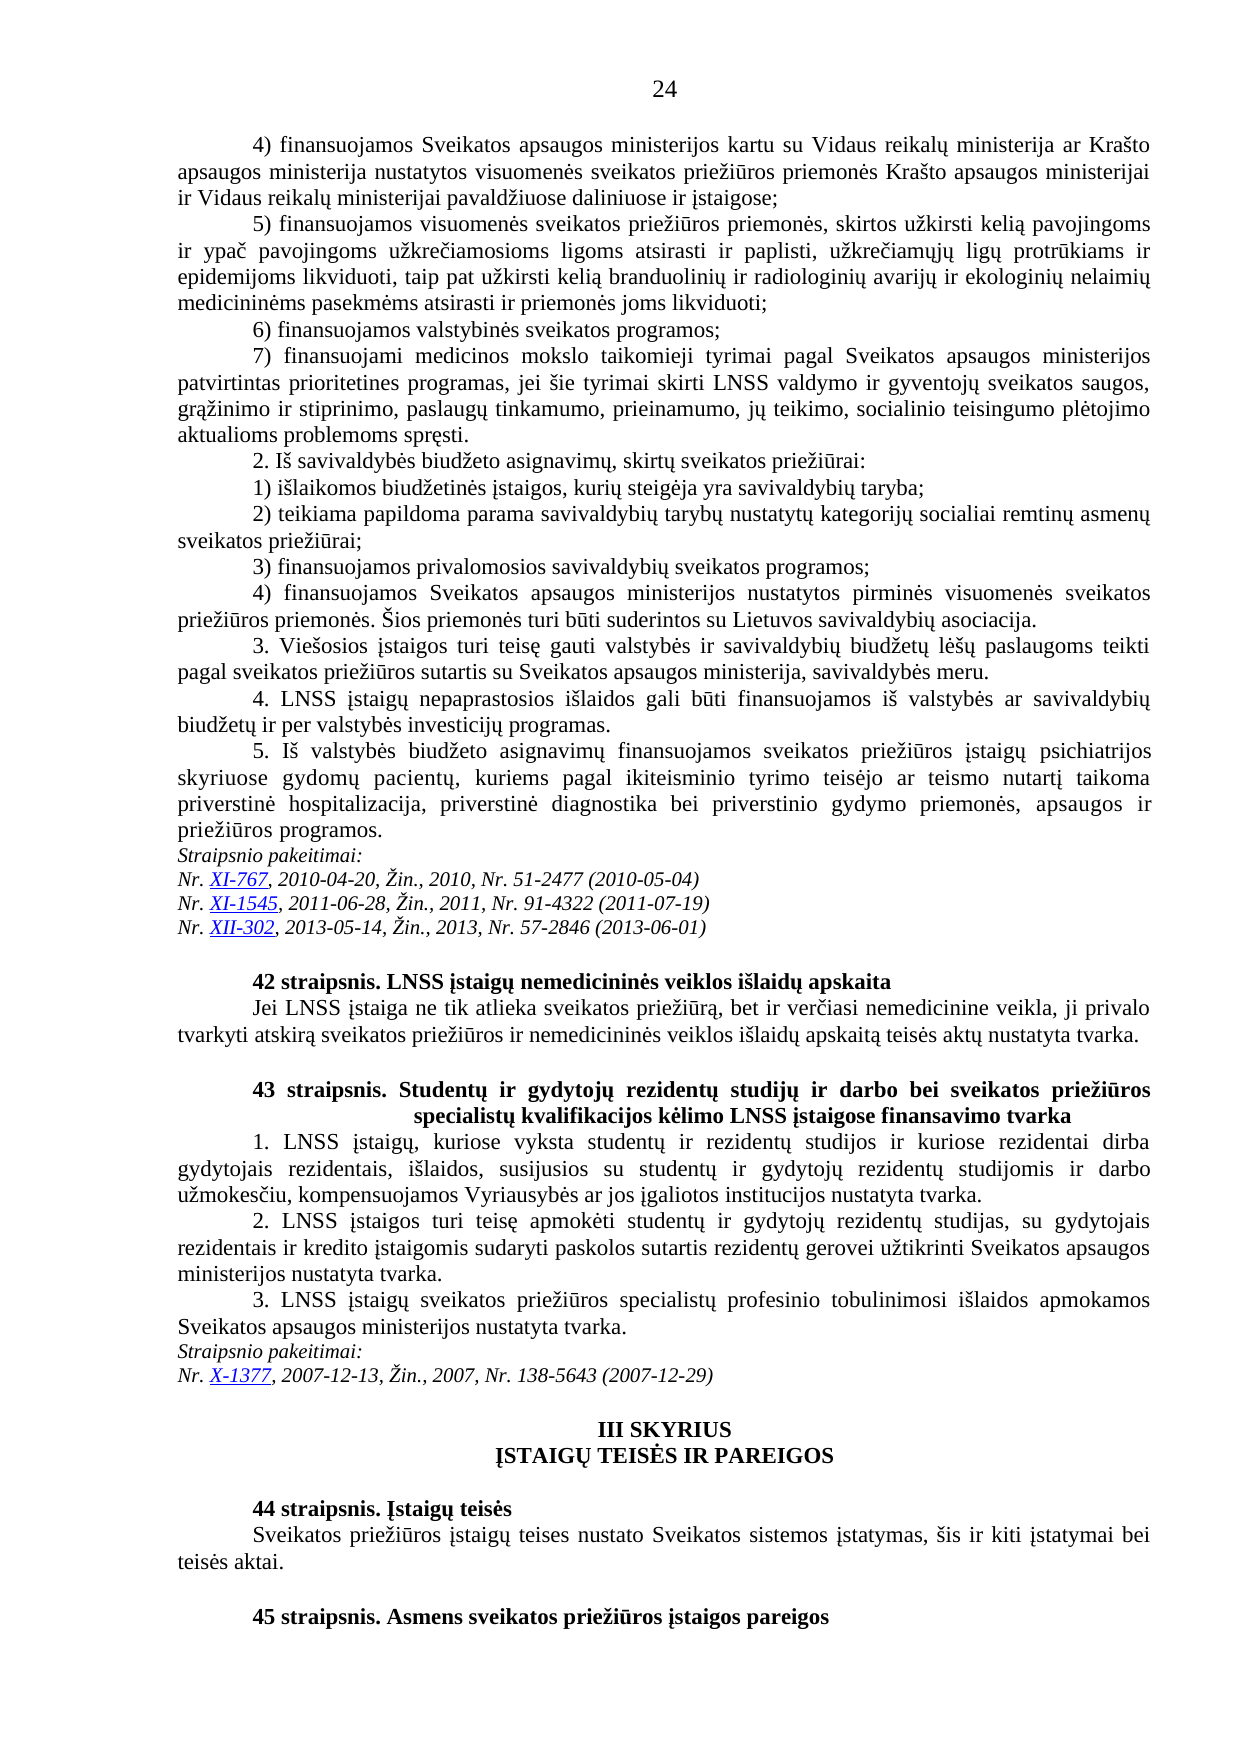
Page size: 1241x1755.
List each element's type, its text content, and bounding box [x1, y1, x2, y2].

text 5. Iš valstybės biudžeto asignavimų finansuojamos sveikatos priežiūros įstaigų psichiatrijos skyriuose gydomų pacientų, kuriems pagal ikiteisminio tyrimo teisėjo ar teismo nutartį taikoma priverstinė hospitalizacija, priverstinė diagnostika bei priverstinio gydymo priemonės, apsaugos ir priežiūros programos. [177, 737, 1152, 843]
text 3. LNSS įstaigų sveikatos priežiūros specialistų profesinio tobulinimosi išlaidos apmokamos Sveikatos apsaugos ministerijos nustatyta tvarka. [177, 1287, 1152, 1339]
text 1. LNSS įstaigų, kuriose vyksta studentų ir rezidentų studijos ir kuriose rezidentai dirba gydytojais rezidentais, išlaidos, susijusios su studentų ir gydytojų rezidentų studijomis ir darbo užmokesčiu, kompensuojamos Vyriausybės ar jos įgaliotos institucijos nustatyta tvarka. [177, 1128, 1152, 1207]
text 6) finansuojamos valstybinės sveikatos programos; [177, 316, 1152, 342]
text Straipsnio pakeitimai: [177, 1339, 1152, 1363]
text 43 straipsnis. Studentų ir gydytojų rezidentų studijų ir darbo bei sveikatos priežiūros specialistų kvalifikacijos kėlimo LNSS įstaigose finansavimo tvarka [252, 1076, 1152, 1128]
text 4) finansuojamos Sveikatos apsaugos ministerijos kartu su Vidaus reikalų ministerija ar Krašto apsaugos ministerija nustatytos visuomenės sveikatos priežiūros priemonės Krašto apsaugos ministerijai ir Vidaus reikalų ministerijai pavaldžiuose daliniuose ir įstaigose; [177, 131, 1152, 210]
text 2. Iš savivaldybės biudžeto asignavimų, skirtų sveikatos priežiūrai: [177, 448, 1152, 474]
text 4. LNSS įstaigų nepaprastosios išlaidos gali būti finansuojamos iš valstybės ar savivaldybių biudžetų ir per valstybės investicijų programas. [177, 685, 1152, 737]
text 45 straipsnis. Asmens sveikatos priežiūros įstaigos pareigos [177, 1603, 1152, 1629]
text Straipsnio pakeitimai: [177, 843, 1152, 867]
text 4) finansuojamos Sveikatos apsaugos ministerijos nustatytos pirminės visuomenės sveikatos priežiūros priemonės. Šios priemonės turi būti suderintos su Lietuvos savivaldybių asociacija. [177, 579, 1152, 632]
text 42 straipsnis. LNSS įstaigų nemedicininės veiklos išlaidų apskaita [177, 968, 1152, 994]
text Nr. X-1377, 2007-12-13, Žin., 2007, Nr. 138-5643 (2007-12-29) [177, 1363, 1152, 1387]
text 2) teikiama papildoma parama savivaldybių tarybų nustatytų kategorijų socialiai remtinų asmenų sveikatos priežiūrai; [177, 500, 1152, 553]
text 3) finansuojamos privalomosios savivaldybių sveikatos programos; [177, 553, 1152, 579]
text Jei LNSS įstaiga ne tik atlieka sveikatos priežiūrą, bet ir verčiasi nemedicinine veikla, ji privalo tvarkyti atskirą sveikatos priežiūros ir nemedicininės veiklos išlaidų apskaitą teisės aktų nustatyta tvarka. [177, 994, 1152, 1047]
text Įstaigų teisės ir pareigos [177, 1442, 1152, 1469]
text 7) finansuojami medicinos mokslo taikomieji tyrimai pagal Sveikatos apsaugos ministerijos patvirtintas prioritetines programas, jei šie tyrimai skirti LNSS valdymo ir gyventojų sveikatos saugos, grąžinimo ir stiprinimo, paslaugų tinkamumo, prieinamumo, jų teikimo, socialinio teisingumo plėtojimo aktualioms problemoms spręsti. [177, 342, 1152, 448]
text 1) išlaikomos biudžetinės įstaigos, kurių steigėja yra savivaldybių taryba; [177, 474, 1152, 500]
text III skyrius [177, 1416, 1152, 1442]
text Sveikatos priežiūros įstaigų teises nustato Sveikatos sistemos įstatymas, šis ir kiti įstatymai bei teisės aktai. [177, 1522, 1152, 1574]
text Nr. XI-1545, 2011-06-28, Žin., 2011, Nr. 91-4322 (2011-07-19) [177, 891, 1152, 915]
text 2. LNSS įstaigos turi teisę apmokėti studentų ir gydytojų rezidentų studijas, su gydytojais rezidentais ir kredito įstaigomis sudaryti paskolos sutartis rezidentų gerovei užtikrinti Sveikatos apsaugos ministerijos nustatyta tvarka. [177, 1207, 1152, 1287]
text 3. Viešosios įstaigos turi teisę gauti valstybės ir savivaldybių biudžetų lėšų paslaugoms teikti pagal sveikatos priežiūros sutartis su Sveikatos apsaugos ministerija, savivaldybės meru. [177, 632, 1152, 685]
text Nr. XI-767, 2010-04-20, Žin., 2010, Nr. 51-2477 (2010-05-04) [177, 867, 1152, 891]
text 5) finansuojamos visuomenės sveikatos priežiūros priemonės, skirtos užkirsti kelią pavojingoms ir ypač pavojingoms užkrečiamosioms ligoms atsirasti ir paplisti, užkrečiamųjų ligų protrūkiams ir epidemijoms likviduoti, taip pat užkirsti kelią branduolinių ir radiologinių avarijų ir ekologinių nelaimių medicininėms pasekmėms atsirasti ir priemonės joms likviduoti; [177, 210, 1152, 316]
text Nr. XII-302, 2013-05-14, Žin., 2013, Nr. 57-2846 (2013-06-01) [177, 915, 1152, 939]
text 44 straipsnis. Įstaigų teisės [177, 1495, 1152, 1522]
